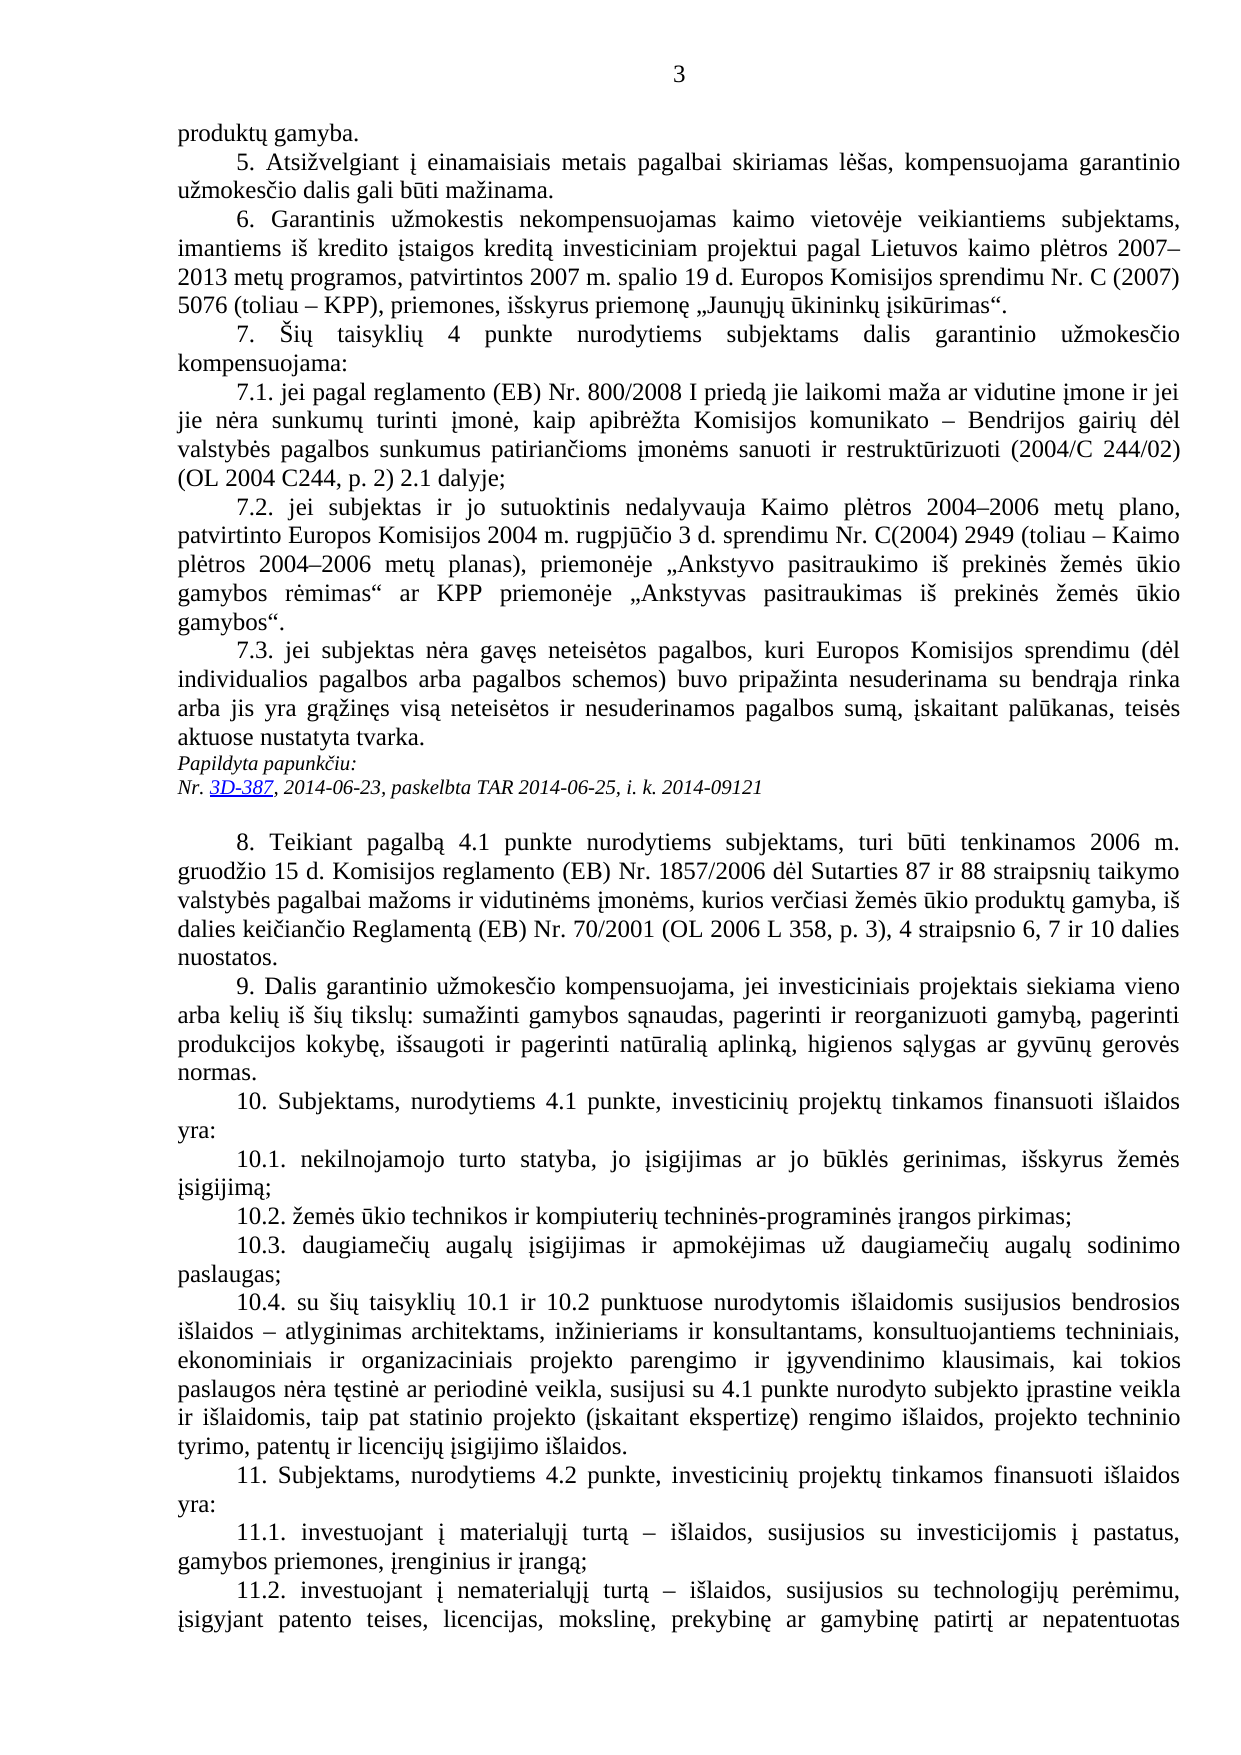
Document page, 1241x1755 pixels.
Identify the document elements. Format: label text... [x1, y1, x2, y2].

text 7.2. jei subjektas ir jo sutuoktinis nedalyvauja Kaimo plėtros 2004–2006 metų plano, patvirtinto Europos Komisijos 2004 m. rugpjūčio 3 d. sprendimu Nr. C(2004) 2949 (toliau – Kaimo plėtros 2004–2006 metų planas), priemonėje „Ankstyvo pasitraukimo iš prekinės žemės ūkio gamybos rėmimas“ ar KPP priemonėje „Ankstyvas pasitraukimas iš prekinės žemės ūkio gamybos“. [177, 492, 1181, 636]
text 6. Garantinis užmokestis nekompensuojamas kaimo vietovėje veikiantiems subjektams, imantiems iš kredito įstaigos kreditą investiciniam projektui pagal Lietuvos kaimo plėtros 2007–2013 metų programos, patvirtintos 2007 m. spalio 19 d. Europos Komisijos sprendimu Nr. C (2007) 5076 (toliau – KPP), priemones, išskyrus priemonę „Jaunųjų ūkininkų įsikūrimas“. [177, 204, 1181, 319]
text 11. Subjektams, nurodytiems 4.2 punkte, investicinių projektų tinkamos finansuoti išlaidos yra: [177, 1460, 1181, 1517]
text Papildyta papunkčiu: [177, 751, 1181, 775]
text 8. Teikiant pagalbą 4.1 punkte nurodytiems subjektams, turi būti tenkinamos 2006 m. gruodžio 15 d. Komisijos reglamento (EB) Nr. 1857/2006 dėl Sutarties 87 ir 88 straipsnių taikymo valstybės pagalbai mažoms ir vidutinėms įmonėms, kurios verčiasi žemės ūkio produktų gamyba, iš dalies keičiančio Reglamentą (EB) Nr. 70/2001 (OL 2006 L 358, p. 3), 4 straipsnio 6, 7 ir 10 dalies nuostatos. [177, 827, 1181, 971]
text 7.3. jei subjektas nėra gavęs neteisėtos pagalbos, kuri Europos Komisijos sprendimu (dėl individualios pagalbos arba pagalbos schemos) buvo pripažinta nesuderinama su bendrąja rinka arba jis yra grąžinęs visą neteisėtos ir nesuderinamos pagalbos sumą, įskaitant palūkanas, teisės aktuose nustatyta tvarka. [177, 636, 1181, 751]
text 10. Subjektams, nurodytiems 4.1 punkte, investicinių projektų tinkamos finansuoti išlaidos yra: [177, 1086, 1181, 1144]
text produktų gamyba. [177, 118, 1181, 147]
text 9. Dalis garantinio užmokesčio kompensuojama, jei investiciniais projektais siekiama vieno arba kelių iš šių tikslų: sumažinti gamybos sąnaudas, pagerinti ir reorganizuoti gamybą, pagerinti produkcijos kokybę, išsaugoti ir pagerinti natūralią aplinką, higienos sąlygas ar gyvūnų gerovės normas. [177, 971, 1181, 1086]
text 10.3. daugiamečių augalų įsigijimas ir apmokėjimas už daugiamečių augalų sodinimo paslaugas; [177, 1230, 1181, 1287]
text 11.2. investuojant į nematerialųjį turtą – išlaidos, susijusios su technologijų perėmimu, įsigyjant patento teises, licencijas, mokslinę, prekybinę ar gamybinę patirtį ar nepatentuotas [177, 1575, 1181, 1632]
text 10.1. nekilnojamojo turto statyba, jo įsigijimas ar jo būklės gerinimas, išskyrus žemės įsigijimą; [177, 1144, 1181, 1201]
text 11.1. investuojant į materialųjį turtą – išlaidos, susijusios su investicijomis į pastatus, gamybos priemones, įrenginius ir įrangą; [177, 1517, 1181, 1575]
text 7.1. jei pagal reglamento (EB) Nr. 800/2008 I priedą jie laikomi maža ar vidutine įmone ir jei jie nėra sunkumų turinti įmonė, kaip apibrėžta Komisijos komunikato – Bendrijos gairių dėl valstybės pagalbos sunkumus patiriančioms įmonėms sanuoti ir restruktūrizuoti (2004/C 244/02) (OL 2004 C244, p. 2) 2.1 dalyje; [177, 377, 1181, 492]
text 10.4. su šių taisyklių 10.1 ir 10.2 punktuose nurodytomis išlaidomis susijusios bendrosios išlaidos – atlyginimas architektams, inžinieriams ir konsultantams, konsultuojantiems techniniais, ekonominiais ir organizaciniais projekto parengimo ir įgyvendinimo klausimais, kai tokios paslaugos nėra tęstinė ar periodinė veikla, susijusi su 4.1 punkte nurodyto subjekto įprastine veikla ir išlaidomis, taip pat statinio projekto (įskaitant ekspertizę) rengimo išlaidos, projekto techninio tyrimo, patentų ir licencijų įsigijimo išlaidos. [177, 1287, 1181, 1460]
text 10.2. žemės ūkio technikos ir kompiuterių techninės-programinės įrangos pirkimas; [177, 1201, 1181, 1230]
text Nr. 3D-387, 2014-06-23, paskelbta TAR 2014-06-25, i. k. 2014-09121 [177, 775, 1181, 799]
text 7. Šių taisyklių 4 punkte nurodytiems subjektams dalis garantinio užmokesčio kompensuojama: [177, 319, 1181, 377]
text 5. Atsižvelgiant į einamaisiais metais pagalbai skiriamas lėšas, kompensuojama garantinio užmokesčio dalis gali būti mažinama. [177, 147, 1181, 204]
